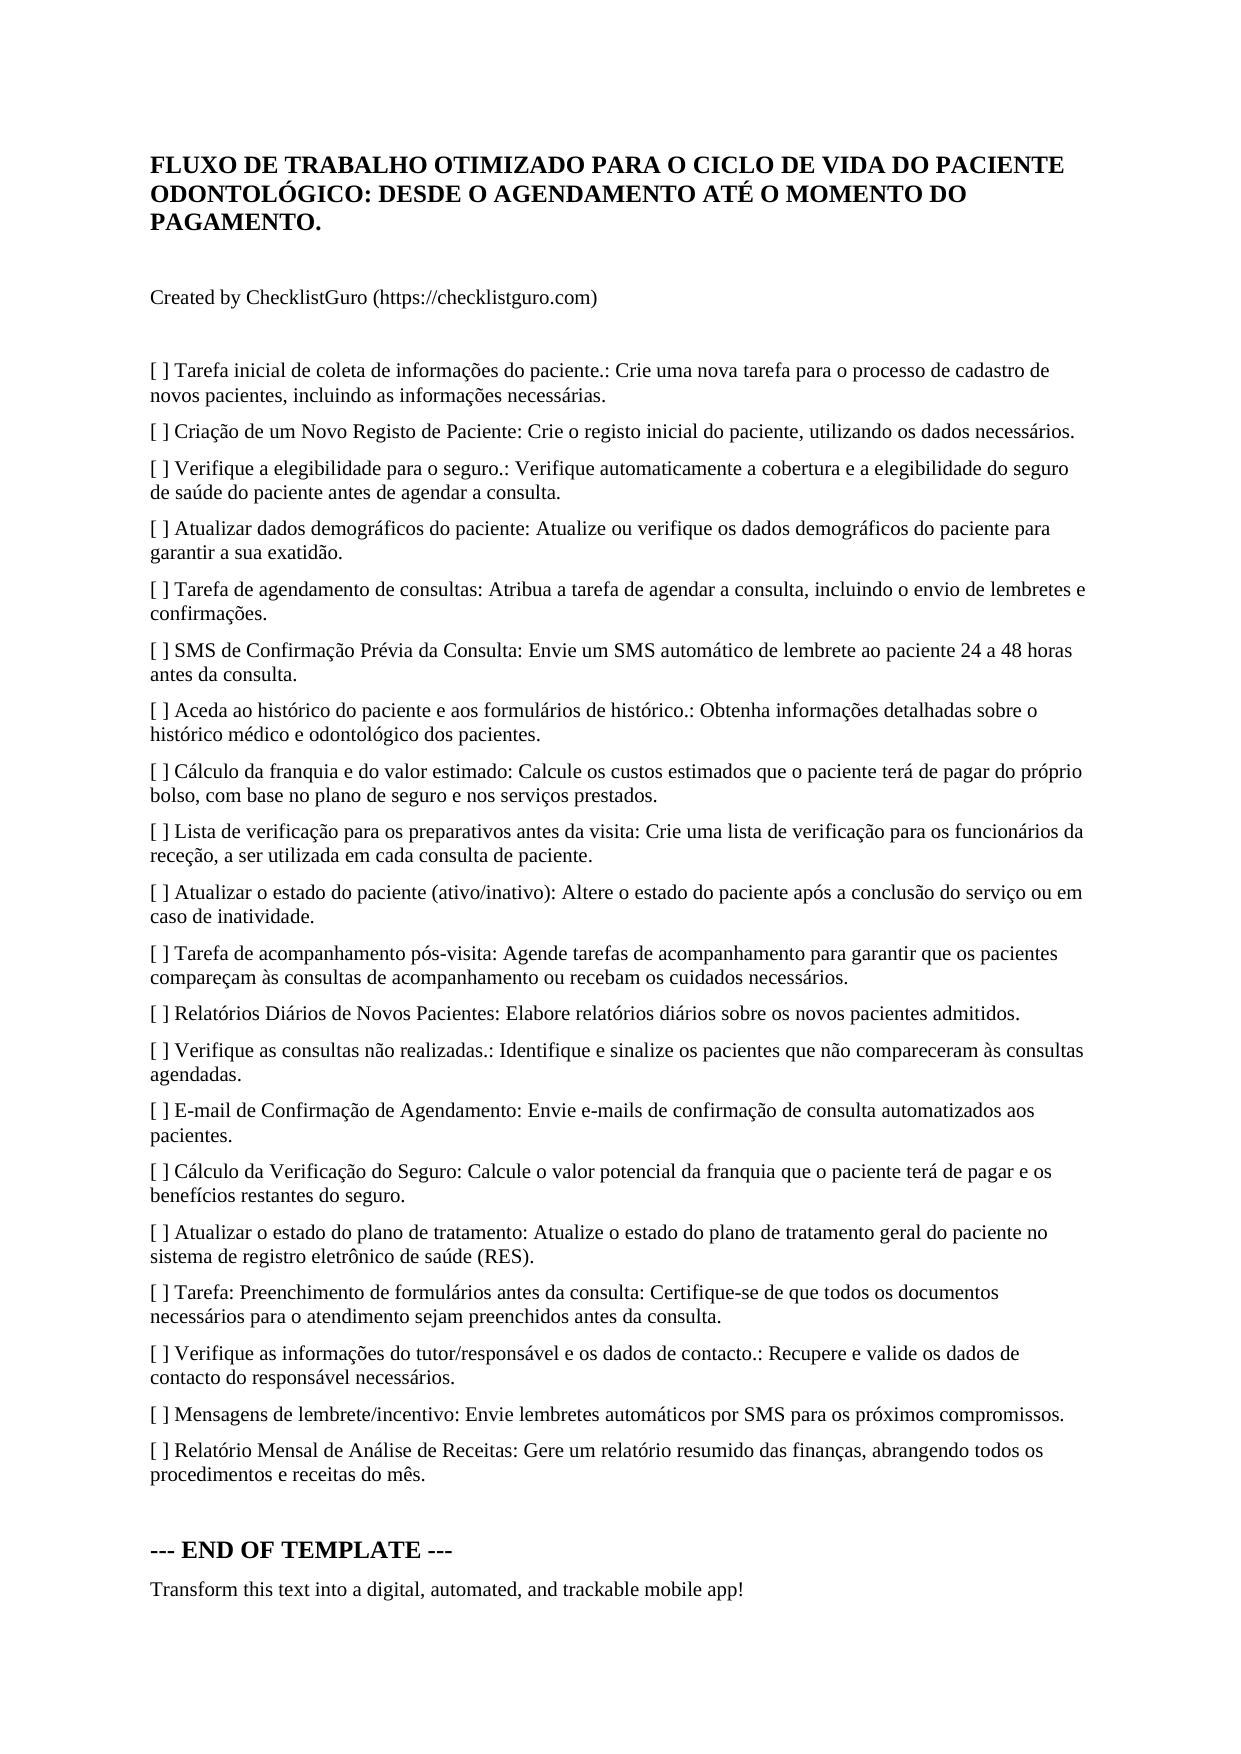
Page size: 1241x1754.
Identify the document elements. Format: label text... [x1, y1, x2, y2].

text [ ] Atualizar dados demográficos do paciente: Atualize ou verifique os dados demográficos do paciente para garantir a sua exatidão. [150, 516, 1090, 564]
text [ ] Tarefa de agendamento de consultas: Atribua a tarefa de agendar a consulta, incluindo o envio de lembretes e confirmações. [150, 577, 1090, 625]
text [ ] Mensagens de lembrete/incentivo: Envie lembretes automáticos por SMS para os próximos compromissos. [150, 1402, 1090, 1426]
text [ ] Criação de um Novo Registo de Paciente: Crie o registo inicial do paciente, utilizando os dados necessários. [150, 419, 1090, 443]
text [ ] Relatório Mensal de Análise de Receitas: Gere um relatório resumido das finanças, abrangendo todos os procedimentos e receitas do mês. [150, 1438, 1090, 1486]
text Transform this text into a digital, automated, and trackable mobile app! [150, 1577, 1090, 1601]
text [ ] Cálculo da franquia e do valor estimado: Calcule os custos estimados que o paciente terá de pagar do próprio bolso, com base no plano de seguro e nos serviços prestados. [150, 759, 1090, 807]
text [ ] Atualizar o estado do plano de tratamento: Atualize o estado do plano de tratamento geral do paciente no sistema de registro eletrônico de saúde (RES). [150, 1220, 1090, 1268]
text [ ] Tarefa inicial de coleta de informações do paciente.: Crie uma nova tarefa para o processo de cadastro de novos pacientes, incluindo as informações necessárias. [150, 358, 1090, 407]
text [ ] Lista de verificação para os preparativos antes da visita: Crie uma lista de verificação para os funcionários da receção, a ser utilizada em cada consulta de paciente. [150, 819, 1090, 867]
text --- END OF TEMPLATE --- [150, 1535, 1090, 1564]
text [ ] Verifique as informações do tutor/responsável e os dados de contacto.: Recupere e valide os dados de contacto do responsável necessários. [150, 1341, 1090, 1389]
text [ ] Verifique a elegibilidade para o seguro.: Verifique automaticamente a cobertura e a elegibilidade do seguro de saúde do paciente antes de agendar a consulta. [150, 456, 1090, 504]
text [ ] Cálculo da Verificação do Seguro: Calcule o valor potencial da franquia que o paciente terá de pagar e os benefícios restantes do seguro. [150, 1159, 1090, 1207]
text [ ] Tarefa de acompanhamento pós-visita: Agende tarefas de acompanhamento para garantir que os pacientes compareçam às consultas de acompanhamento ou recebam os cuidados necessários. [150, 941, 1090, 989]
text Created by ChecklistGuro (https://checklistguro.com) [150, 285, 1090, 309]
text FLUXO DE TRABALHO OTIMIZADO PARA O CICLO DE VIDA DO PACIENTE ODONTOLÓGICO: DESDE O AGENDAMENTO ATÉ O MOMENTO DO PAGAMENTO. [150, 150, 1090, 236]
text [ ] Atualizar o estado do paciente (ativo/inativo): Altere o estado do paciente após a conclusão do serviço ou em caso de inatividade. [150, 880, 1090, 928]
text [ ] Tarefa: Preenchimento de formulários antes da consulta: Certifique-se de que todos os documentos necessários para o atendimento sejam preenchidos antes da consulta. [150, 1280, 1090, 1328]
text [ ] Verifique as consultas não realizadas.: Identifique e sinalize os pacientes que não compareceram às consultas agendadas. [150, 1038, 1090, 1086]
text [ ] E-mail de Confirmação de Agendamento: Envie e-mails de confirmação de consulta automatizados aos pacientes. [150, 1098, 1090, 1147]
text [ ] Aceda ao histórico do paciente e aos formulários de histórico.: Obtenha informações detalhadas sobre o histórico médico e odontológico dos pacientes. [150, 698, 1090, 746]
text [ ] Relatórios Diários de Novos Pacientes: Elabore relatórios diários sobre os novos pacientes admitidos. [150, 1001, 1090, 1025]
text [ ] SMS de Confirmação Prévia da Consulta: Envie um SMS automático de lembrete ao paciente 24 a 48 horas antes da consulta. [150, 637, 1090, 686]
